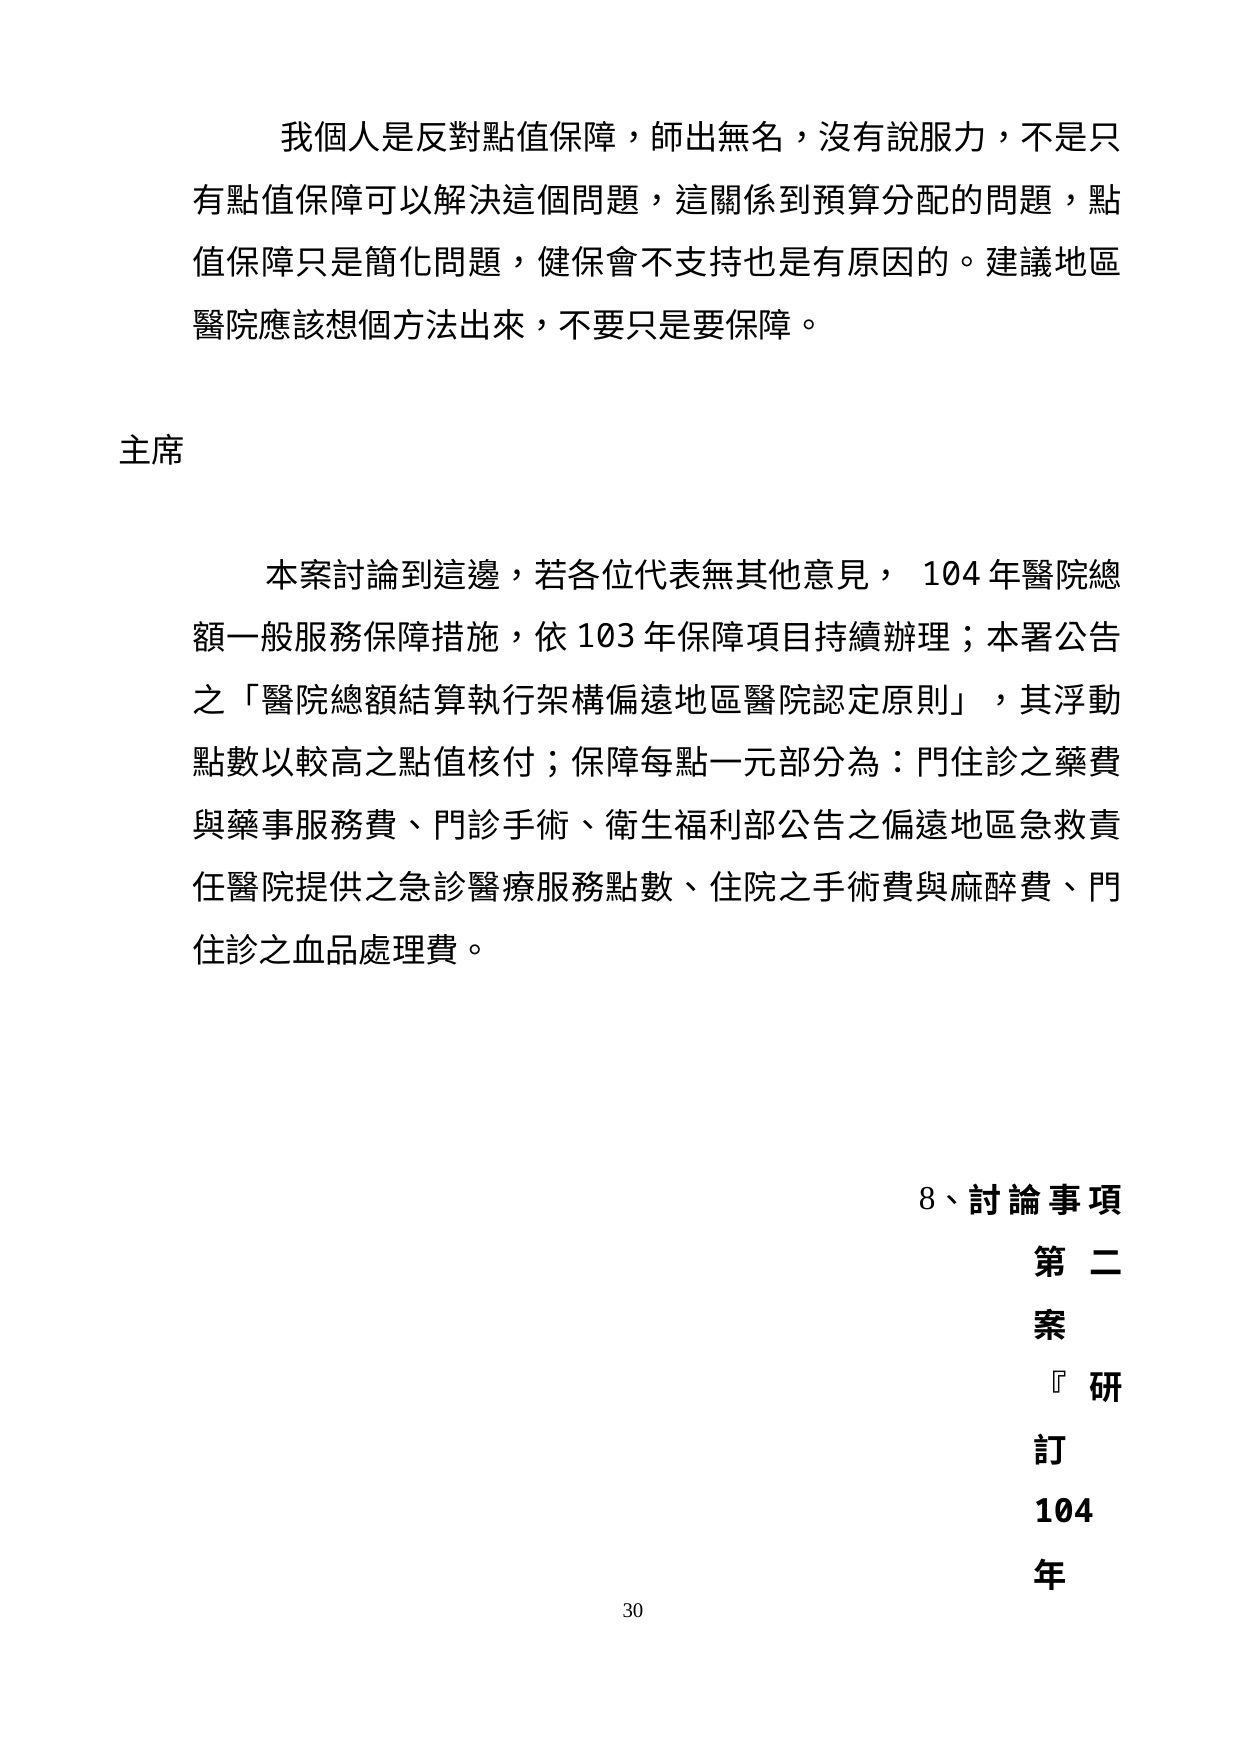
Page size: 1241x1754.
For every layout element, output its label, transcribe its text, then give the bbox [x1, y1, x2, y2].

text 本案討論到這邊，若各位代表無其他意見， 104年醫院總額一般服務保障措施，依103年保障項目持續辦理；本署公告之「醫院總額結算執行架構偏遠地區醫院認定原則」，其浮動點數以較高之點值核付；保障每點一元部分為：門住診之藥費與藥事服務費、門診手術、衛生福利部公告之偏遠地區急救責任醫院提供之急診醫療服務點數、住院之手術費與麻醉費、門住診之血品處理費。 [192, 531, 1122, 968]
text 我個人是反對點值保障，師出無名，沒有說服力，不是只有點值保障可以解決這個問題，這關係到預算分配的問題，點值保障只是簡化問題，健保會不支持也是有原因的。建議地區醫院應該想個方法出來，不要只是要保障。 [192, 93, 1122, 343]
list 討論事項第二案『研訂104年「全民健康保險醫院總額品質保證保留款實施方案」』與會人員與議題相關之發言摘要 [1034, 1156, 1122, 1593]
text 主席 [118, 406, 1122, 468]
